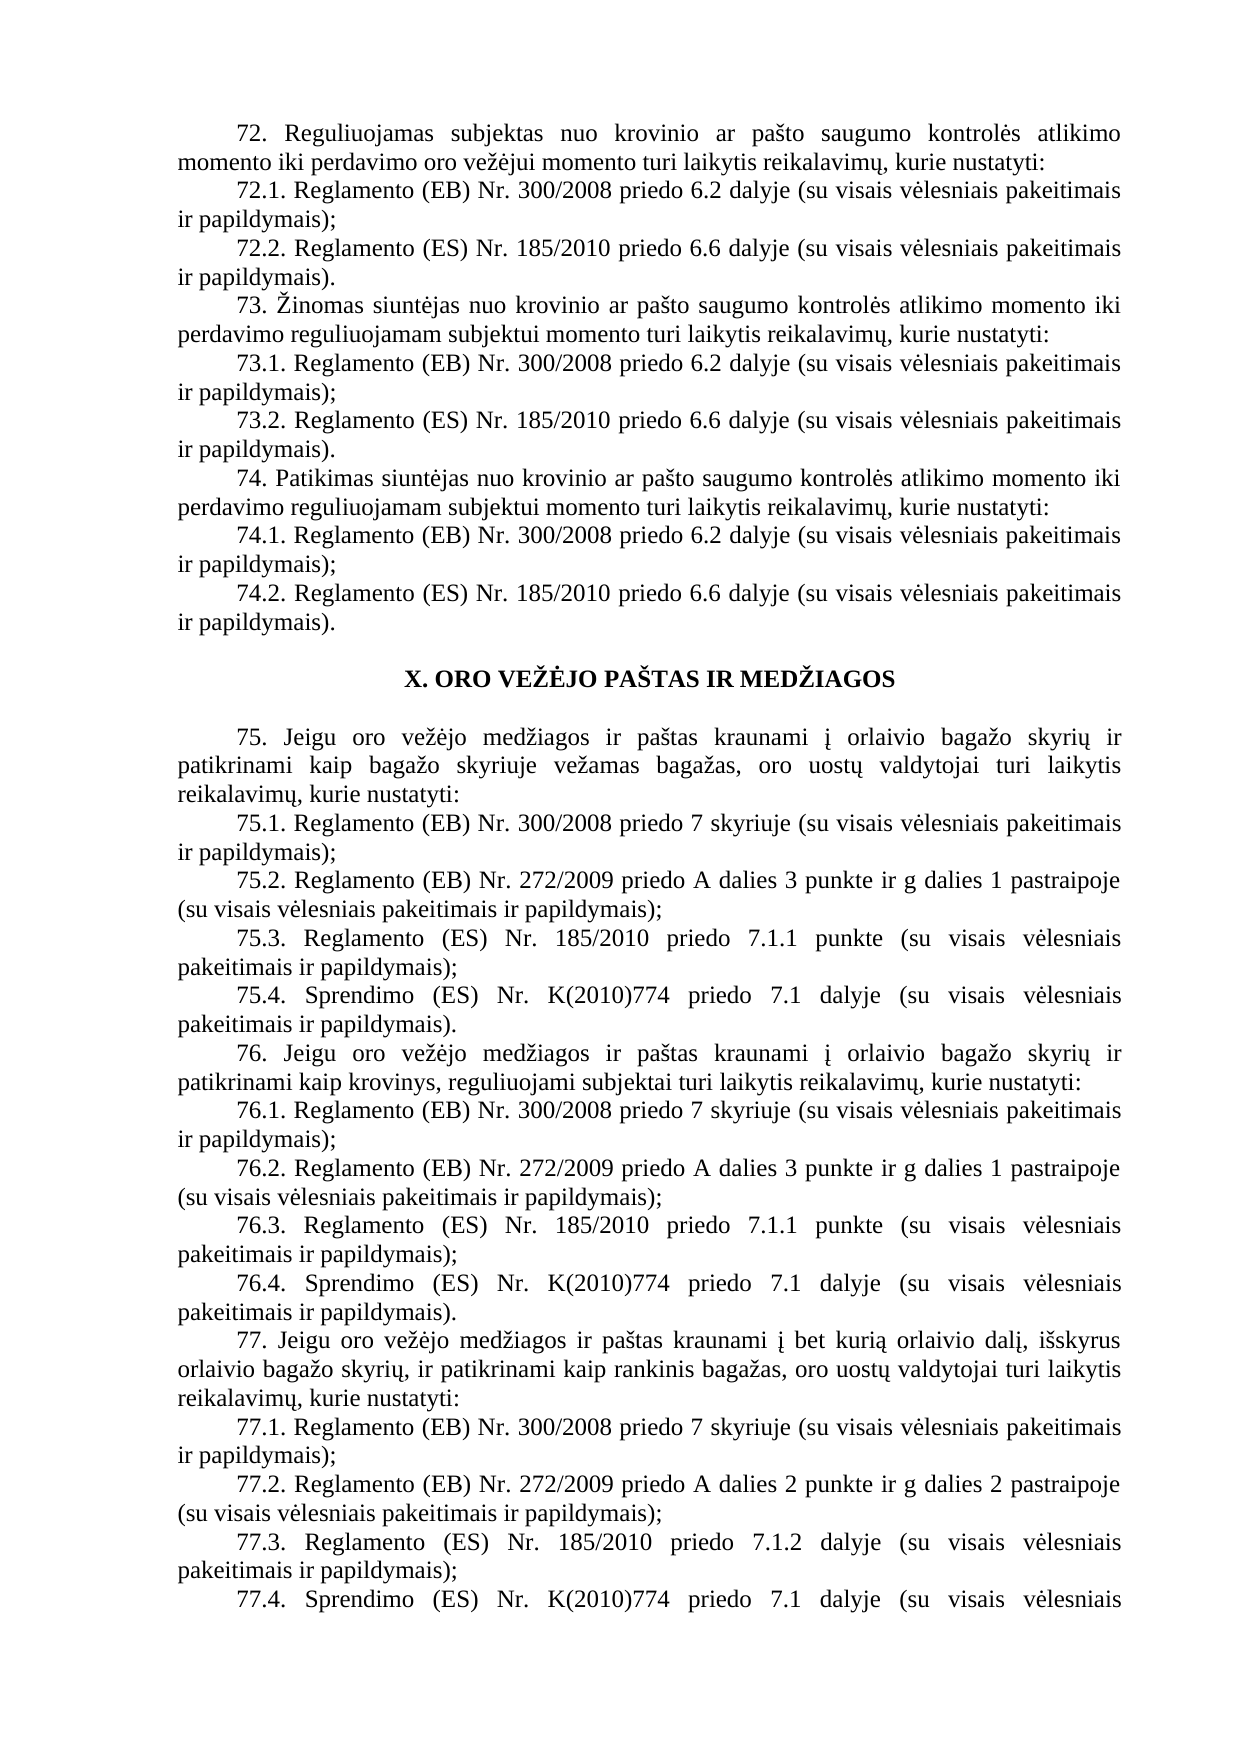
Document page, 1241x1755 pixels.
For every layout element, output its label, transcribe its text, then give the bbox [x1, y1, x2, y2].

text 75.4. Sprendimo (ES) Nr. K(2010)774 priedo 7.1 dalyje (su visais vėlesniais pakeitimais ir papildymais). [177, 981, 1122, 1038]
text 72.2. Reglamento (ES) Nr. 185/2010 priedo 6.6 dalyje (su visais vėlesniais pakeitimais ir papildymais). [177, 233, 1122, 291]
text 76.3. Reglamento (ES) Nr. 185/2010 priedo 7.1.1 punkte (su visais vėlesniais pakeitimais ir papildymais); [177, 1211, 1122, 1268]
text X. ORO VEŽĖJO PAŠTAS IR MEDŽIAGOS [177, 664, 1122, 693]
text 74. Patikimas siuntėjas nuo krovinio ar pašto saugumo kontrolės atlikimo momento iki perdavimo reguliuojamam subjektui momento turi laikytis reikalavimų, kurie nustatyti: [177, 463, 1122, 521]
text 73. Žinomas siuntėjas nuo krovinio ar pašto saugumo kontrolės atlikimo momento iki perdavimo reguliuojamam subjektui momento turi laikytis reikalavimų, kurie nustatyti: [177, 291, 1122, 348]
text 76.4. Sprendimo (ES) Nr. K(2010)774 priedo 7.1 dalyje (su visais vėlesniais pakeitimais ir papildymais). [177, 1268, 1122, 1326]
text 77.1. Reglamento (EB) Nr. 300/2008 priedo 7 skyriuje (su visais vėlesniais pakeitimais ir papildymais); [177, 1412, 1122, 1469]
text 75.3. Reglamento (ES) Nr. 185/2010 priedo 7.1.1 punkte (su visais vėlesniais pakeitimais ir papildymais); [177, 923, 1122, 981]
text 75.1. Reglamento (EB) Nr. 300/2008 priedo 7 skyriuje (su visais vėlesniais pakeitimais ir papildymais); [177, 808, 1122, 866]
text 72. Reguliuojamas subjektas nuo krovinio ar pašto saugumo kontrolės atlikimo momento iki perdavimo oro vežėjui momento turi laikytis reikalavimų, kurie nustatyti: [177, 118, 1122, 176]
text 76. Jeigu oro vežėjo medžiagos ir paštas kraunami į orlaivio bagažo skyrių ir patikrinami kaip krovinys, reguliuojami subjektai turi laikytis reikalavimų, kurie nustatyti: [177, 1038, 1122, 1096]
text 77.4. Sprendimo (ES) Nr. K(2010)774 priedo 7.1 dalyje (su visais vėlesniais [177, 1584, 1122, 1613]
text 74.1. Reglamento (EB) Nr. 300/2008 priedo 6.2 dalyje (su visais vėlesniais pakeitimais ir papildymais); [177, 521, 1122, 578]
text 75. Jeigu oro vežėjo medžiagos ir paštas kraunami į orlaivio bagažo skyrių ir patikrinami kaip bagažo skyriuje vežamas bagažas, oro uostų valdytojai turi laikytis reikalavimų, kurie nustatyti: [177, 722, 1122, 808]
text 73.2. Reglamento (ES) Nr. 185/2010 priedo 6.6 dalyje (su visais vėlesniais pakeitimais ir papildymais). [177, 406, 1122, 463]
text 76.1. Reglamento (EB) Nr. 300/2008 priedo 7 skyriuje (su visais vėlesniais pakeitimais ir papildymais); [177, 1096, 1122, 1153]
text 74.2. Reglamento (ES) Nr. 185/2010 priedo 6.6 dalyje (su visais vėlesniais pakeitimais ir papildymais). [177, 578, 1122, 636]
text 73.1. Reglamento (EB) Nr. 300/2008 priedo 6.2 dalyje (su visais vėlesniais pakeitimais ir papildymais); [177, 348, 1122, 406]
text 77. Jeigu oro vežėjo medžiagos ir paštas kraunami į bet kurią orlaivio dalį, išskyrus orlaivio bagažo skyrių, ir patikrinami kaip rankinis bagažas, oro uostų valdytojai turi laikytis reikalavimų, kurie nustatyti: [177, 1326, 1122, 1412]
text 77.2. Reglamento (EB) Nr. 272/2009 priedo A dalies 2 punkte ir g dalies 2 pastraipoje (su visais vėlesniais pakeitimais ir papildymais); [177, 1469, 1122, 1527]
text 76.2. Reglamento (EB) Nr. 272/2009 priedo A dalies 3 punkte ir g dalies 1 pastraipoje (su visais vėlesniais pakeitimais ir papildymais); [177, 1153, 1122, 1211]
text 75.2. Reglamento (EB) Nr. 272/2009 priedo A dalies 3 punkte ir g dalies 1 pastraipoje (su visais vėlesniais pakeitimais ir papildymais); [177, 866, 1122, 923]
text 77.3. Reglamento (ES) Nr. 185/2010 priedo 7.1.2 dalyje (su visais vėlesniais pakeitimais ir papildymais); [177, 1527, 1122, 1584]
text 72.1. Reglamento (EB) Nr. 300/2008 priedo 6.2 dalyje (su visais vėlesniais pakeitimais ir papildymais); [177, 176, 1122, 233]
